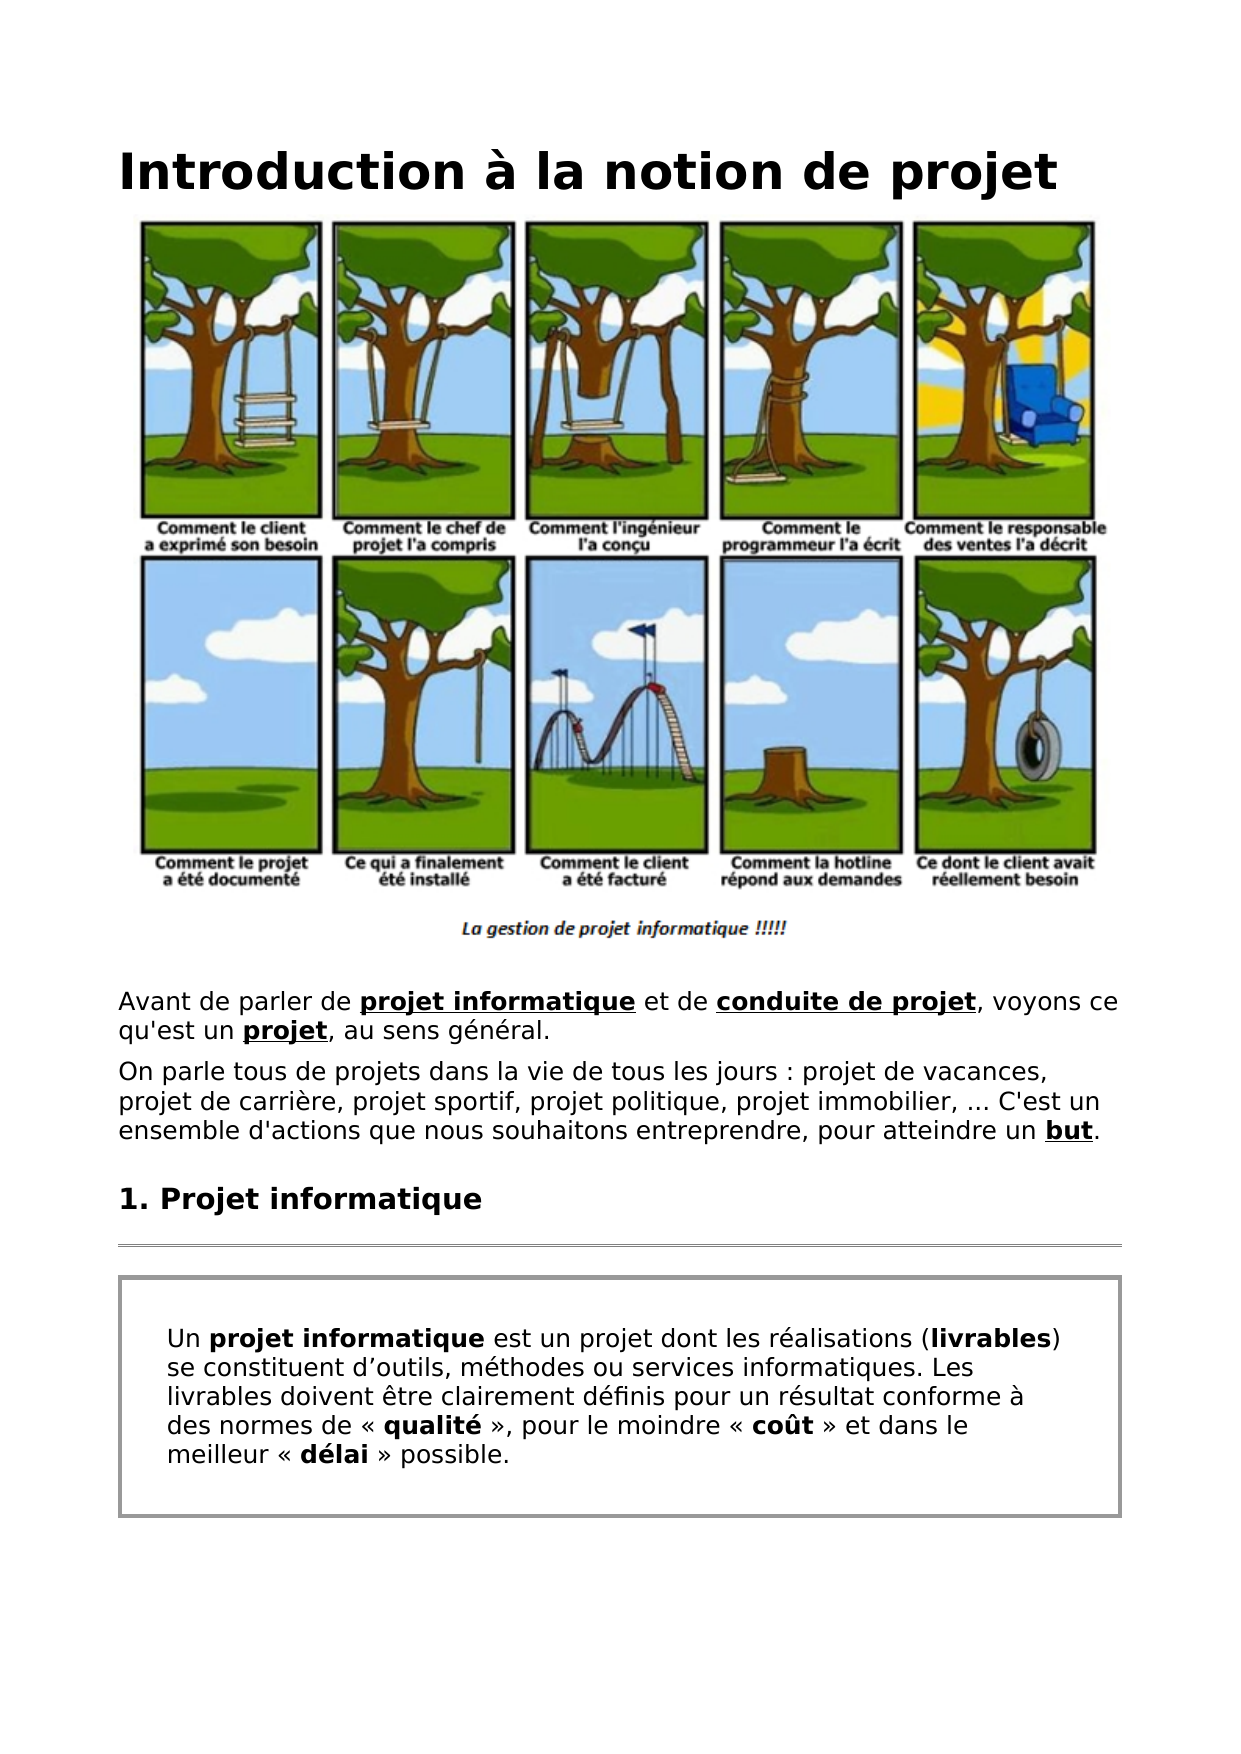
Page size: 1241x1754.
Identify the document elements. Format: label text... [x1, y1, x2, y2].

text On parle tous de projets dans la vie de tous les jours : projet de vacances, projet de carrière, projet sportif, projet politique, projet immobilier, ... C'est un ensemble d'actions que nous souhaitons entreprendre, pour atteindre un but. [118, 1058, 1122, 1145]
subtitle Introduction à la notion de projet [118, 143, 1122, 201]
picture [129, 213, 1111, 946]
text Avant de parler de projet informatique et de conduite de projet, voyons ce qu'est un projet, au sens général. [118, 987, 1122, 1045]
table_header Un projet informatique est un projet dont les réalisations (livrables) se constituent d’outils, méthodes ou services informatiques. Les livrables doivent être clairement définis pour un résultat conforme à des normes de « qualité », pour le moindre « coût » et dans le meilleur « délai » possible. [131, 1289, 1109, 1505]
subtitle 1. Projet informatique [118, 1183, 1122, 1217]
